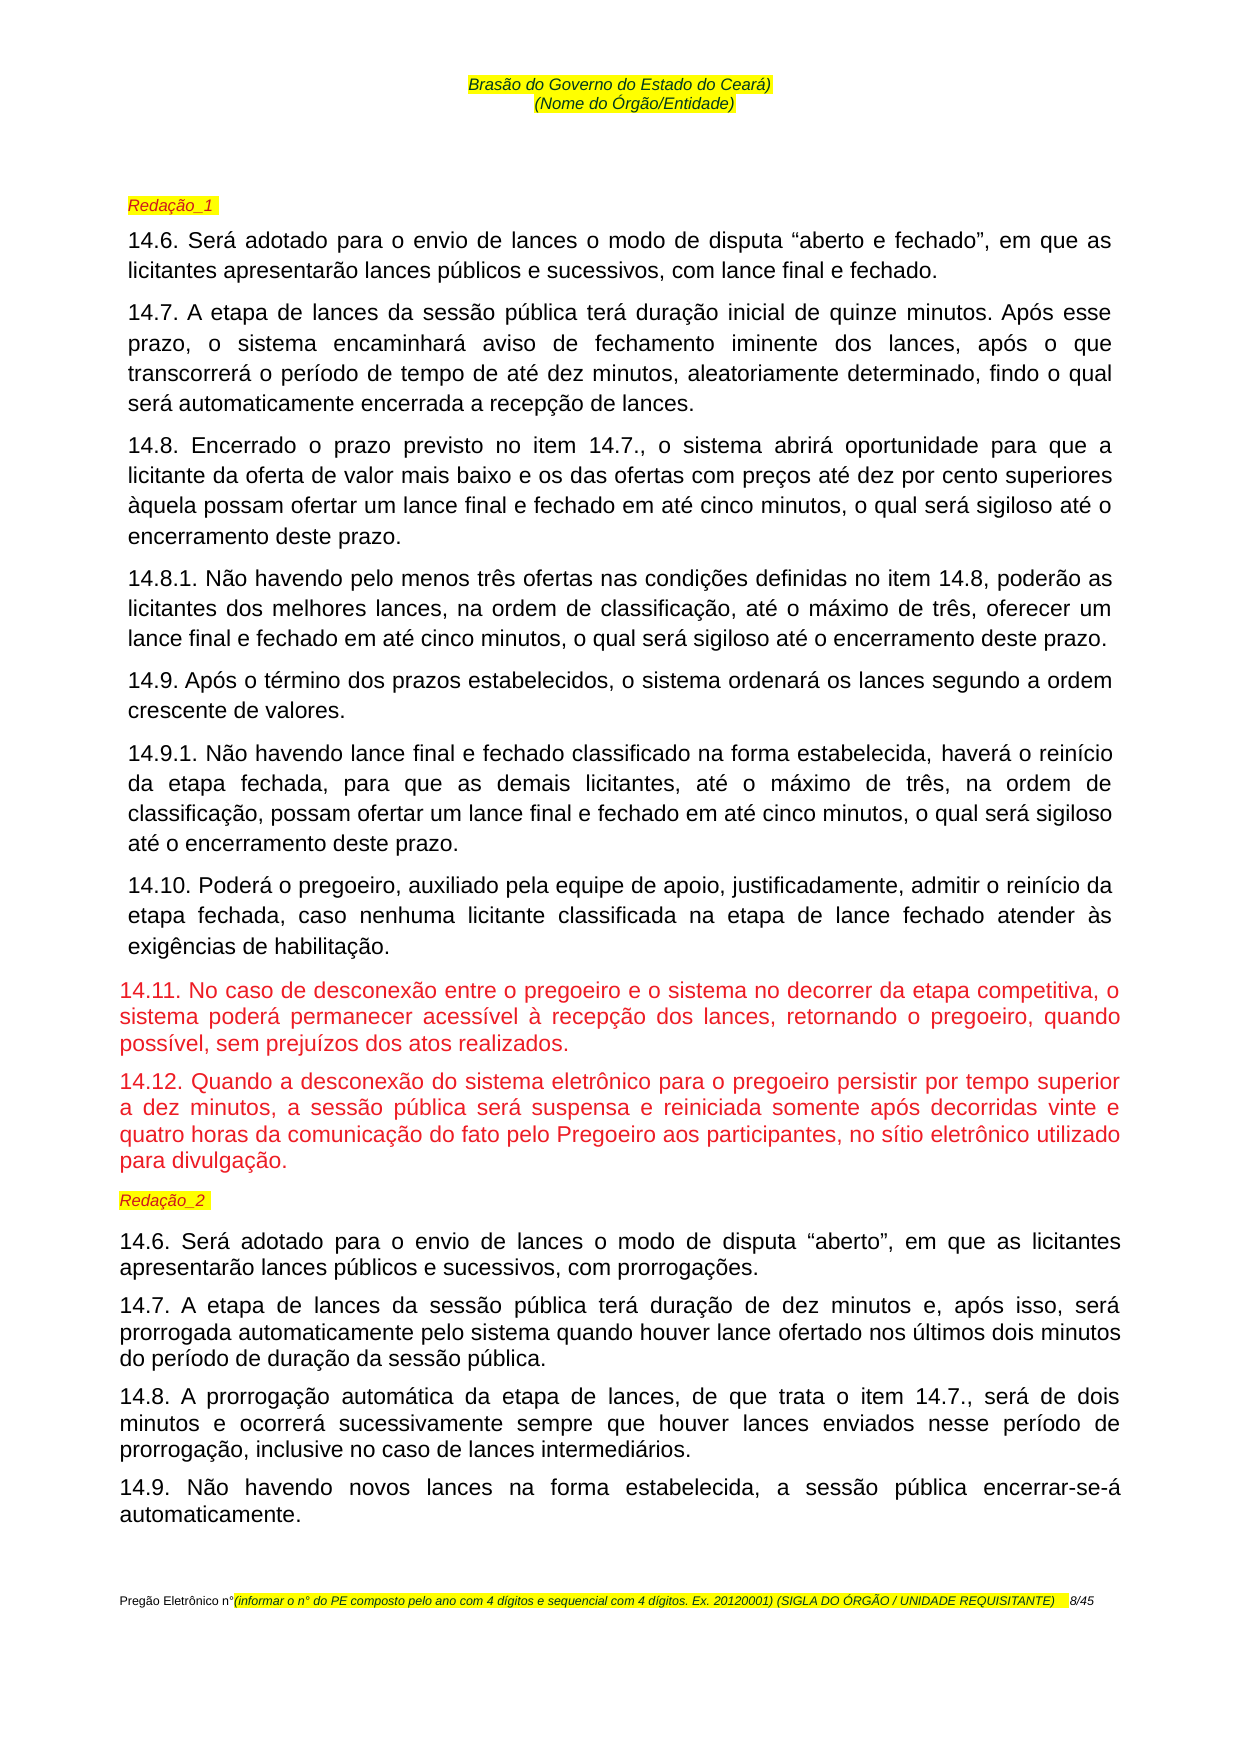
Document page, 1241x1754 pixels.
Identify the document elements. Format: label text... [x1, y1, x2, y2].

text 14.9. Não havendo novos lances na forma estabelecida, a sessão pública encerrar-se-á automaticamente. [119, 1474, 1121, 1527]
text 14.6. Será adotado para o envio de lances o modo de disputa “aberto”, em que as licitantes apresentarão lances públicos e sucessivos, com prorrogações. [119, 1228, 1121, 1281]
text 14.6. Será adotado para o envio de lances o modo de disputa “aberto e fechado”, em que as licitantes apresentarão lances públicos e sucessivos, com lance final e fechado. [119, 225, 1121, 284]
text Redação_2 [119, 1191, 1121, 1210]
text 14.7. A etapa de lances da sessão pública terá duração inicial de quinze minutos. Após esse prazo, o sistema encaminhará aviso de fechamento iminente dos lances, após o que transcorrerá o período de tempo de até dez minutos, aleatoriamente determinado, findo o qual será automaticamente encerrada a recepção de lances. [119, 297, 1121, 416]
text 14.8. A prorrogação automática da etapa de lances, de que trata o item 14.7., será de dois minutos e ocorrerá sucessivamente sempre que houver lances enviados nesse período de prorrogação, inclusive no caso de lances intermediários. [119, 1383, 1121, 1462]
text 14.8.1. Não havendo pelo menos três ofertas nas condições definidas no item 14.8, poderão as licitantes dos melhores lances, na ordem de classificação, até o máximo de três, oferecer um lance final e fechado em até cinco minutos, o qual será sigiloso até o encerramento deste prazo. [119, 563, 1121, 652]
text 14.8. Encerrado o prazo previsto no item 14.7., o sistema abrirá oportunidade para que a licitante da oferta de valor mais baixo e os das ofertas com preços até dez por cento superiores àquela possam ofertar um lance final e fechado em até cinco minutos, o qual será sigiloso até o encerramento deste prazo. [119, 430, 1121, 549]
text 14.11. No caso de desconexão entre o pregoeiro e o sistema no decorrer da etapa competitiva, o sistema poderá permanecer acessível à recepção dos lances, retornando o pregoeiro, quando possível, sem prejuízos dos atos realizados. [119, 977, 1121, 1056]
text 14.9. Após o término dos prazos estabelecidos, o sistema ordenará os lances segundo a ordem crescente de valores. [119, 665, 1121, 724]
text Redação_1 [119, 194, 1121, 215]
text 14.7. A etapa de lances da sessão pública terá duração de dez minutos e, após isso, será prorrogada automaticamente pelo sistema quando houver lance ofertado nos últimos dois minutos do período de duração da sessão pública. [119, 1292, 1121, 1371]
text 14.12. Quando a desconexão do sistema eletrônico para o pregoeiro persistir por tempo superior a dez minutos, a sessão pública será suspensa e reiniciada somente após decorridas vinte e quatro horas da comunicação do fato pelo Pregoeiro aos participantes, no sítio eletrônico utilizado para divulgação. [119, 1068, 1121, 1173]
text 14.9.1. Não havendo lance final e fechado classificado na forma estabelecida, haverá o reinício da etapa fechada, para que as demais licitantes, até o máximo de três, na ordem de classificação, possam ofertar um lance final e fechado em até cinco minutos, o qual será sigiloso até o encerramento deste prazo. [119, 737, 1121, 857]
text 14.10. Poderá o pregoeiro, auxiliado pela equipe de apoio, justificadamente, admitir o reinício da etapa fechada, caso nenhuma licitante classificada na etapa de lance fechado atender às exigências de habilitação. [119, 870, 1121, 961]
